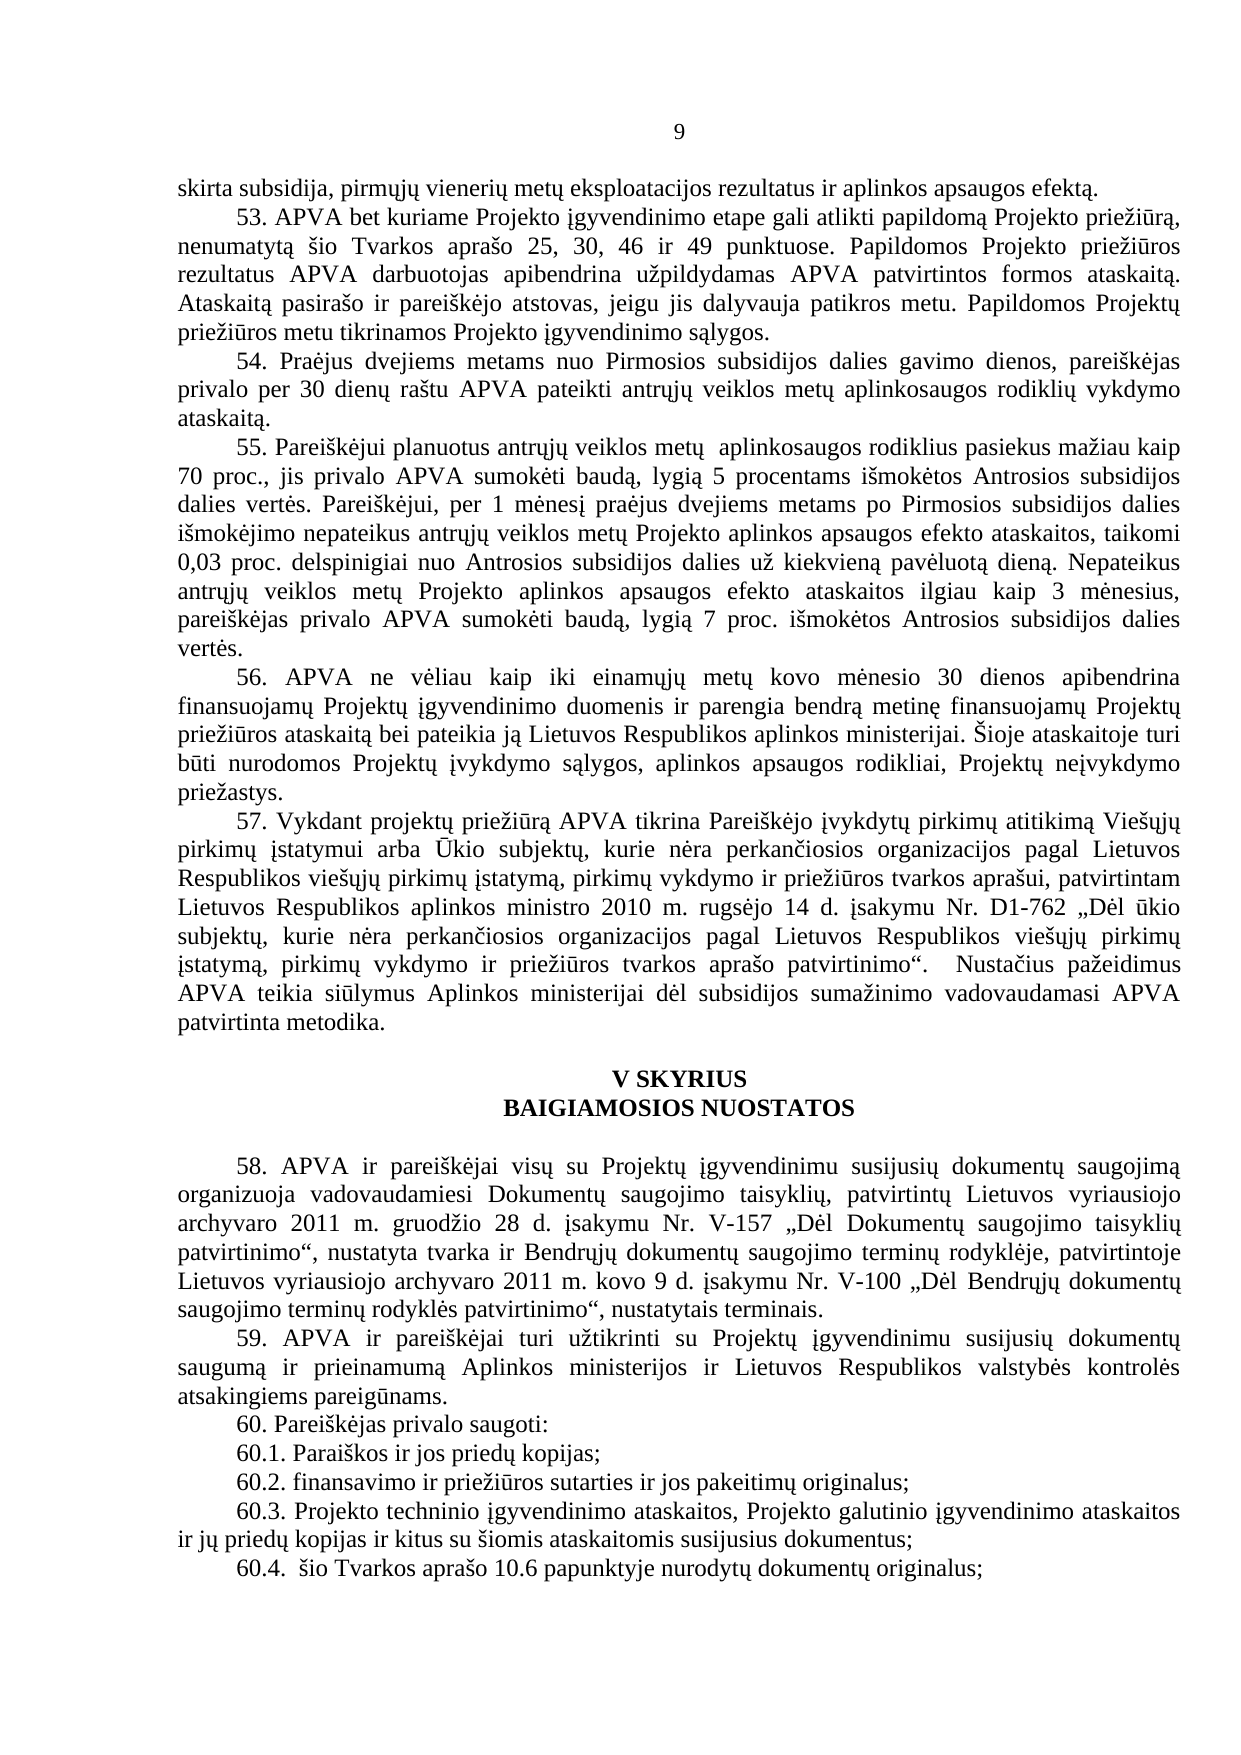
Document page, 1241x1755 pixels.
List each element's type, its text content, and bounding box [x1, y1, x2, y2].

text 60.1. Paraiškos ir jos priedų kopijas; [177, 1438, 1181, 1467]
text 60.4. šio Tvarkos aprašo 10.6 papunktyje nurodytų dokumentų originalus; [177, 1553, 1181, 1582]
text 53. APVA bet kuriame Projekto įgyvendinimo etape gali atlikti papildomą Projekto priežiūrą, nenumatytą šio Tvarkos aprašo 25, 30, 46 ir 49 punktuose. Papildomos Projekto priežiūros rezultatus APVA darbuotojas apibendrina užpildydamas APVA patvirtintos formos ataskaitą. Ataskaitą pasirašo ir pareiškėjo atstovas, jeigu jis dalyvauja patikros metu. Papildomos Projektų priežiūros metu tikrinamos Projekto įgyvendinimo sąlygos. [177, 202, 1181, 346]
text 59. APVA ir pareiškėjai turi užtikrinti su Projektų įgyvendinimu susijusių dokumentų saugumą ir prieinamumą Aplinkos ministerijos ir Lietuvos Respublikos valstybės kontrolės atsakingiems pareigūnams. [177, 1323, 1181, 1409]
text 60.3. Projekto techninio įgyvendinimo ataskaitos, Projekto galutinio įgyvendinimo ataskaitos ir jų priedų kopijas ir kitus su šiomis ataskaitomis susijusius dokumentus; [177, 1496, 1181, 1553]
text 55. Pareiškėjui planuotus antrųjų veiklos metų aplinkosaugos rodiklius pasiekus mažiau kaip 70 proc., jis privalo APVA sumokėti baudą, lygią 5 procentams išmokėtos Antrosios subsidijos dalies vertės. Pareiškėjui, per 1 mėnesį praėjus dvejiems metams po Pirmosios subsidijos dalies išmokėjimo nepateikus antrųjų veiklos metų Projekto aplinkos apsaugos efekto ataskaitos, taikomi 0,03 proc. delspinigiai nuo Antrosios subsidijos dalies už kiekvieną pavėluotą dieną. Nepateikus antrųjų veiklos metų Projekto aplinkos apsaugos efekto ataskaitos ilgiau kaip 3 mėnesius, pareiškėjas privalo APVA sumokėti baudą, lygią 7 proc. išmokėtos Antrosios subsidijos dalies vertės. [177, 432, 1181, 662]
text 60.2. finansavimo ir priežiūros sutarties ir jos pakeitimų originalus; [177, 1467, 1181, 1496]
text skirta subsidija, pirmųjų vienerių metų eksploatacijos rezultatus ir aplinkos apsaugos efektą. [177, 173, 1181, 202]
text 58. APVA ir pareiškėjai visų su Projektų įgyvendinimu susijusių dokumentų saugojimą organizuoja vadovaudamiesi Dokumentų saugojimo taisyklių, patvirtintų Lietuvos vyriausiojo archyvaro 2011 m. gruodžio 28 d. įsakymu Nr. V-157 „Dėl Dokumentų saugojimo taisyklių patvirtinimo“, nustatyta tvarka ir Bendrųjų dokumentų saugojimo terminų rodyklėje, patvirtintoje Lietuvos vyriausiojo archyvaro 2011 m. kovo 9 d. įsakymu Nr. V-100 „Dėl Bendrųjų dokumentų saugojimo terminų rodyklės patvirtinimo“, nustatytais terminais. [177, 1151, 1181, 1323]
text 54. Praėjus dvejiems metams nuo Pirmosios subsidijos dalies gavimo dienos, pareiškėjas privalo per 30 dienų raštu APVA pateikti antrųjų veiklos metų aplinkosaugos rodiklių vykdymo ataskaitą. [177, 346, 1181, 432]
text V skyrius [177, 1064, 1181, 1093]
text BAIGIAMOSIOS NUOSTATOS [177, 1093, 1181, 1122]
text 56. APVA ne vėliau kaip iki einamųjų metų kovo mėnesio 30 dienos apibendrina finansuojamų Projektų įgyvendinimo duomenis ir parengia bendrą metinę finansuojamų Projektų priežiūros ataskaitą bei pateikia ją Lietuvos Respublikos aplinkos ministerijai. Šioje ataskaitoje turi būti nurodomos Projektų įvykdymo sąlygos, aplinkos apsaugos rodikliai, Projektų neįvykdymo priežastys. [177, 662, 1181, 806]
text 57. Vykdant projektų priežiūrą APVA tikrina Pareiškėjo įvykdytų pirkimų atitikimą Viešųjų pirkimų įstatymui arba Ūkio subjektų, kurie nėra perkančiosios organizacijos pagal Lietuvos Respublikos viešųjų pirkimų įstatymą, pirkimų vykdymo ir priežiūros tvarkos aprašui, patvirtintam Lietuvos Respublikos aplinkos ministro 2010 m. rugsėjo 14 d. įsakymu Nr. D1-762 „Dėl ūkio subjektų, kurie nėra perkančiosios organizacijos pagal Lietuvos Respublikos viešųjų pirkimų įstatymą, pirkimų vykdymo ir priežiūros tvarkos aprašo patvirtinimo“. Nustačius pažeidimus APVA teikia siūlymus Aplinkos ministerijai dėl subsidijos sumažinimo vadovaudamasi APVA patvirtinta metodika. [177, 806, 1181, 1036]
text 60. Pareiškėjas privalo saugoti: [177, 1409, 1181, 1438]
